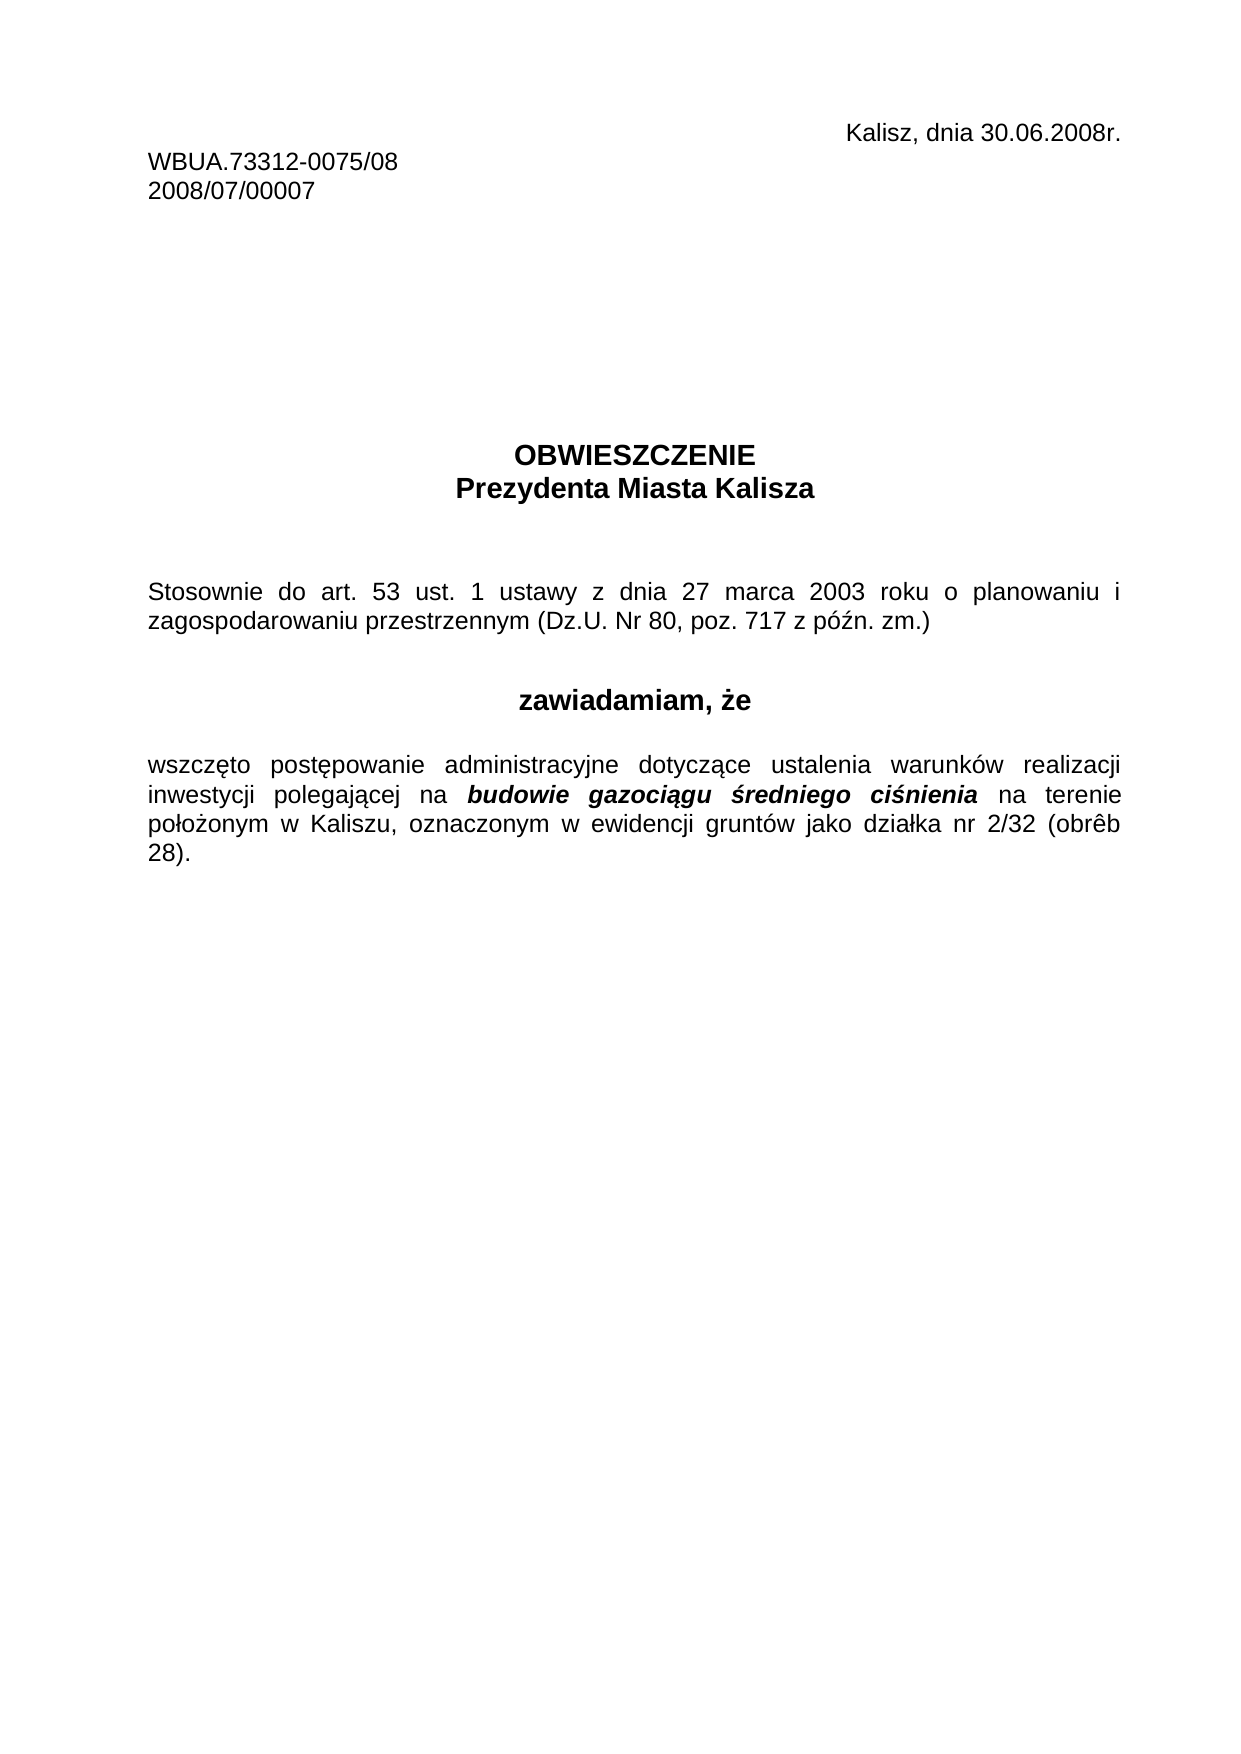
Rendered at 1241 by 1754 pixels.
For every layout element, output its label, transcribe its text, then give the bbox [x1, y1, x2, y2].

text Stosownie do art. 53 ust. 1 ustawy z dnia 27 marca 2003 roku o planowaniu i zagospodarowaniu przestrzennym (Dz.U. Nr 80, poz. 717 z późn. zm.) [148, 577, 1122, 635]
text Kalisz, dnia 30.06.2008r. [148, 118, 1122, 147]
text zawiadamiam, że [148, 683, 1122, 717]
text wszczęto postępowanie administracyjne dotyczące ustalenia warunków realizacji inwestycji polegającej na budowie gazociągu średniego ciśnienia na terenie położonym w Kaliszu, oznaczonym w ewidencji gruntów jako działka nr 2/32 (obrêb 28). [148, 750, 1122, 867]
text WBUA.73312-0075/08 [148, 147, 1122, 176]
text OBWIESZCZENIE [148, 438, 1122, 471]
subtitle Prezydenta Miasta Kalisza [148, 471, 1122, 505]
text 2008/07/00007 [148, 176, 1122, 205]
